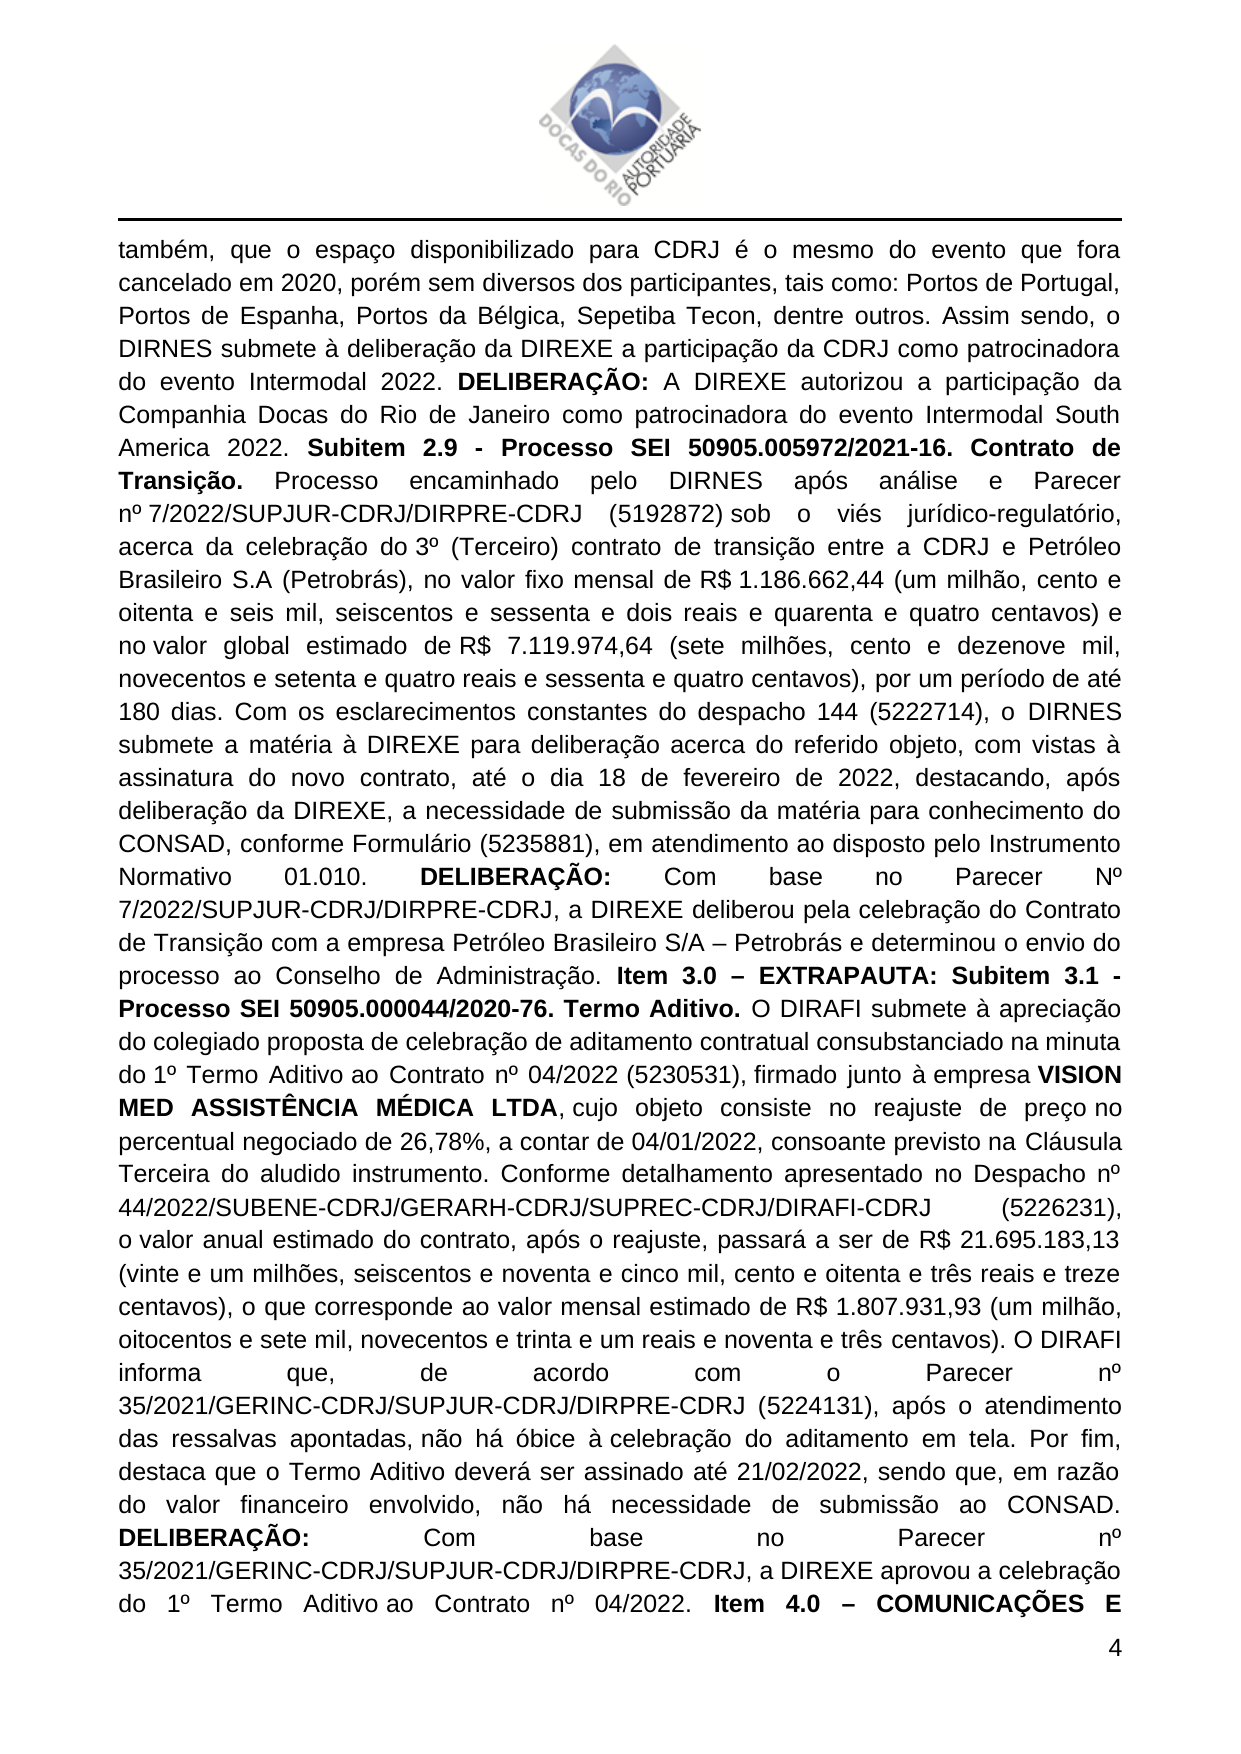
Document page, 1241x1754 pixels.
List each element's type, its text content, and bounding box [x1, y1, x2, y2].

text também, que o espaço disponibilizado para CDRJ é o mesmo do evento que fora cancelado em 2020, porém sem diversos dos participantes, tais como: Portos de Portugal, Portos de Espanha, Portos da Bélgica, Sepetiba Tecon, dentre outros. Assim sendo, o DIRNES submete à deliberação da DIREXE a participação da CDRJ como patrocinadora do evento Intermodal 2022. DELIBERAÇÃO: A DIREXE autorizou a participação da Companhia Docas do Rio de Janeiro como patrocinadora do evento Intermodal South America 2022. Subitem 2.9 - Processo SEI 50905.005972/2021-16. Contrato de Transição. Processo encaminhado pelo DIRNES após análise e Parecer nº 7/2022/SUPJUR-CDRJ/DIRPRE-CDRJ (5192872) sob o viés jurídico-regulatório, acerca da celebração do 3º (Terceiro) contrato de transição entre a CDRJ e Petróleo Brasileiro S.A (Petrobrás), no valor fixo mensal de R$ 1.186.662,44 (um milhão, cento e oitenta e seis mil, seiscentos e sessenta e dois reais e quarenta e quatro centavos) e no valor global estimado de R$ 7.119.974,64 (sete milhões, cento e dezenove mil, novecentos e setenta e quatro reais e sessenta e quatro centavos), por um período de até 180 dias. Com os esclarecimentos constantes do despacho 144 (5222714), o DIRNES submete a matéria à DIREXE para deliberação acerca do referido objeto, com vistas à assinatura do novo contrato, até o dia 18 de fevereiro de 2022, destacando, após deliberação da DIREXE, a necessidade de submissão da matéria para conhecimento do CONSAD, conforme Formulário (5235881), em atendimento ao disposto pelo Instrumento Normativo 01.010. DELIBERAÇÃO: Com base no Parecer nº 7/2022/SUPJUR-CDRJ/DIRPRE-CDRJ, a DIREXE deliberou pela celebração do Contrato de Transição com a empresa Petróleo Brasileiro S/A – Petrobrás e determinou o envio do processo ao Conselho de Administração. Item 3.0 – EXTRAPAUTA: Subitem 3.1 - Processo SEI 50905.000044/2020-76. Termo Aditivo. O DIRAFI submete à apreciação do colegiado proposta de celebração de aditamento contratual consubstanciado na minuta do 1º Termo Aditivo ao Contrato nº 04/2022 (5230531), firmado junto à empresa VISION MED ASSISTÊNCIA MÉDICA LTDA, cujo objeto consiste no reajuste de preço no percentual negociado de 26,78%, a contar de 04/01/2022, consoante previsto na Cláusula Terceira do aludido instrumento. Conforme detalhamento apresentado no Despacho nº 44/2022/SUBENE-CDRJ/GERARH-CDRJ/SUPREC-CDRJ/DIRAFI-CDRJ (5226231​), o valor anual estimado do contrato, após o reajuste, passará a ser de R$ 21.695.183,13 (vinte e um milhões, seiscentos e noventa e cinco mil, cento e oitenta e três reais e treze centavos), o que corresponde ao valor mensal estimado de R$ 1.807.931,93 (um milhão, oitocentos e sete mil, novecentos e trinta e um reais e noventa e três centavos). O DIRAFI informa que, de acordo com o Parecer nº 35/2021/GERINC-CDRJ/SUPJUR-CDRJ/DIRPRE-CDRJ (5224131), após o atendimento das ressalvas apontadas, não há óbice à celebração do aditamento em tela. Por fim, destaca que o Termo Aditivo deverá ser assinado até 21/02/2022, sendo que, em razão do valor financeiro envolvido, não há necessidade de submissão ao CONSAD. DELIBERAÇÃO: Com base no Parecer nº 35/2021/GERINC-CDRJ/SUPJUR-CDRJ/DIRPRE-CDRJ, a DIREXE aprovou a celebração do 1º Termo Aditivo ao Contrato nº 04/2022. Item 4.0 – COMUNICAÇÕES E [118, 235, 1122, 1617]
